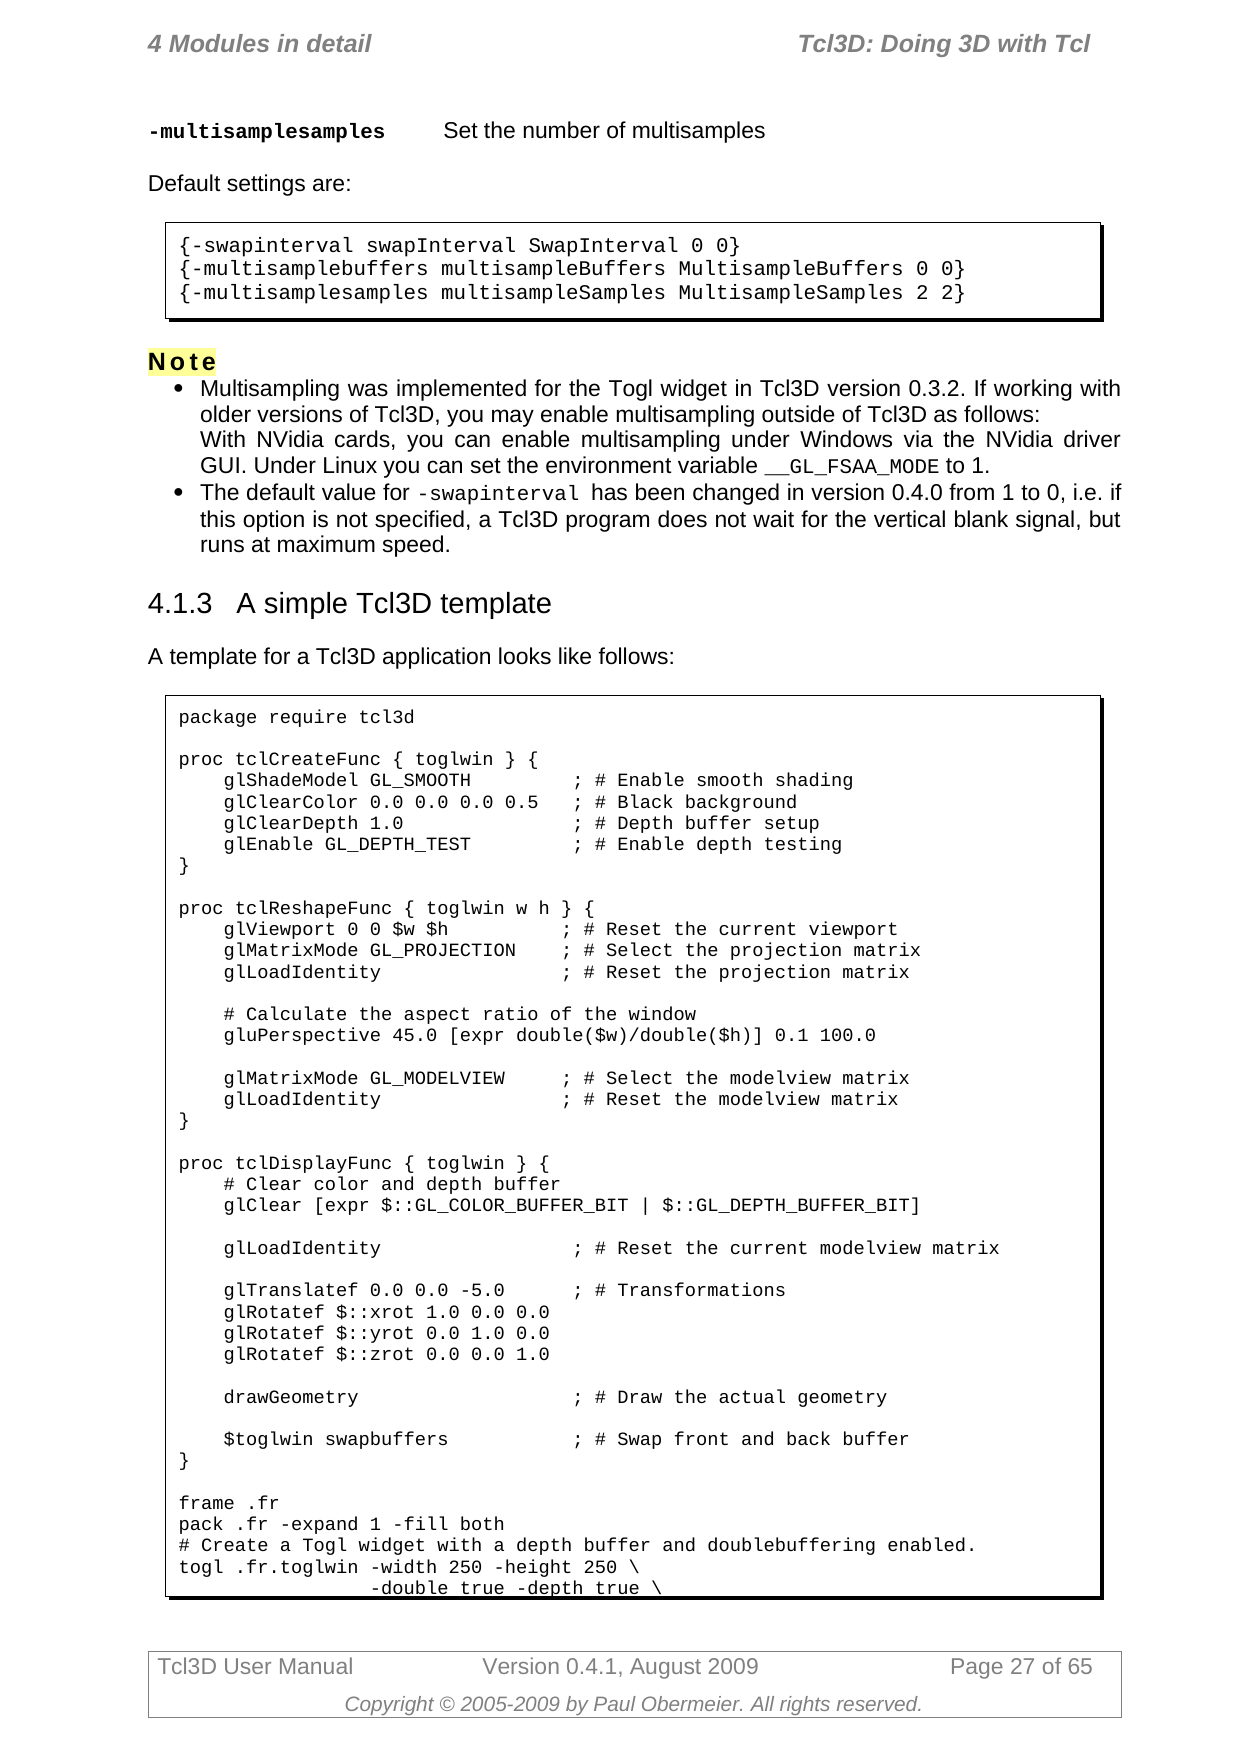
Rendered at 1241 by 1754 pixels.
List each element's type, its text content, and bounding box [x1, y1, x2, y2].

text glLoadIdentity ; # Reset the current modelview matrix [166, 1226, 1100, 1260]
text proc tclCreateFunc { toglwin } { [166, 737, 1100, 758]
text glClearDepth 1.0 ; # Depth buffer setup [166, 801, 1100, 822]
text glViewport 0 0 $w $h ; # Reset the current viewport [166, 907, 1100, 928]
text glTranslatef 0.0 0.0 -5.0 ; # Transformations [166, 1268, 1100, 1290]
text glRotatef $::yrot 0.0 1.0 0.0 [166, 1311, 1100, 1332]
text glRotatef $::zrot 0.0 0.0 1.0 [166, 1332, 1100, 1366]
text -multisamplesamples Set the number of multisamples [148, 118, 1122, 145]
text glShadeModel GL_SMOOTH ; # Enable smooth shading [166, 758, 1100, 780]
text proc tclDisplayFunc { toglwin } { [166, 1141, 1100, 1162]
list With NVidia cards, you can enable multisampling under Windows via the NVidia driver GUI. Under Linux you can set the environment variable __GL_FSAA_MODE to 1. [174, 427, 1122, 479]
text frame .fr [166, 1481, 1100, 1502]
text gluPerspective 45.0 [expr double($w)/double($h)] 0.1 100.0 [166, 1013, 1100, 1047]
text # Calculate the aspect ratio of the window [166, 992, 1100, 1013]
list Multisampling was implemented for the Togl widget in Tcl3D version 0.3.2. If working with older versions of Tcl3D, you may enable multisampling outside of Tcl3D as follows: [174, 376, 1122, 427]
text glLoadIdentity ; # Reset the projection matrix [166, 950, 1100, 984]
text glRotatef $::xrot 1.0 0.0 0.0 [166, 1290, 1100, 1311]
text {-multisamplesamples multisampleSamples MultisampleSamples 2 2} [166, 269, 1100, 318]
text {-swapinterval swapInterval SwapInterval 0 0} [166, 223, 1100, 246]
text glLoadIdentity ; # Reset the modelview matrix [166, 1077, 1100, 1098]
text drawGeometry ; # Draw the actual geometry [166, 1375, 1100, 1409]
text glMatrixMode GL_PROJECTION ; # Select the projection matrix [166, 928, 1100, 950]
text } [166, 1438, 1100, 1472]
text glMatrixMode GL_MODELVIEW ; # Select the modelview matrix [166, 1056, 1100, 1077]
text proc tclReshapeFunc { toglwin w h } { [166, 886, 1100, 907]
text Default settings are: [148, 171, 1122, 196]
text -double true -depth true \ [166, 1566, 1100, 1596]
text pack .fr -expand 1 -fill both [166, 1502, 1100, 1523]
text Note [216, 348, 1122, 376]
subtitle A simple Tcl3D template [148, 587, 1057, 620]
text glEnable GL_DEPTH_TEST ; # Enable depth testing [166, 822, 1100, 843]
text # Create a Togl widget with a depth buffer and doublebuffering enabled. [166, 1523, 1100, 1545]
text glClearColor 0.0 0.0 0.0 0.5 ; # Black background [166, 780, 1100, 801]
text } [166, 1098, 1100, 1132]
text package require tcl3d [166, 696, 1100, 729]
text $toglwin swapbuffers ; # Swap front and back buffer [166, 1417, 1100, 1438]
text togl .fr.toglwin -width 250 -height 250 \ [166, 1545, 1100, 1566]
text # Clear color and depth buffer [166, 1162, 1100, 1183]
list The default value for -swapinterval has been changed in version 0.4.0 from 1 to 0, i.e. if this option is not specified, a Tcl3D program does not wait for the vertical blank signal, but runs at maximum speed. [174, 479, 1122, 558]
text glClear [expr $::GL_COLOR_BUFFER_BIT | $::GL_DEPTH_BUFFER_BIT] [166, 1183, 1100, 1217]
text A template for a Tcl3D application looks like follows: [148, 643, 1122, 669]
text {-multisamplebuffers multisampleBuffers MultisampleBuffers 0 0} [166, 246, 1100, 269]
text } [166, 843, 1100, 877]
